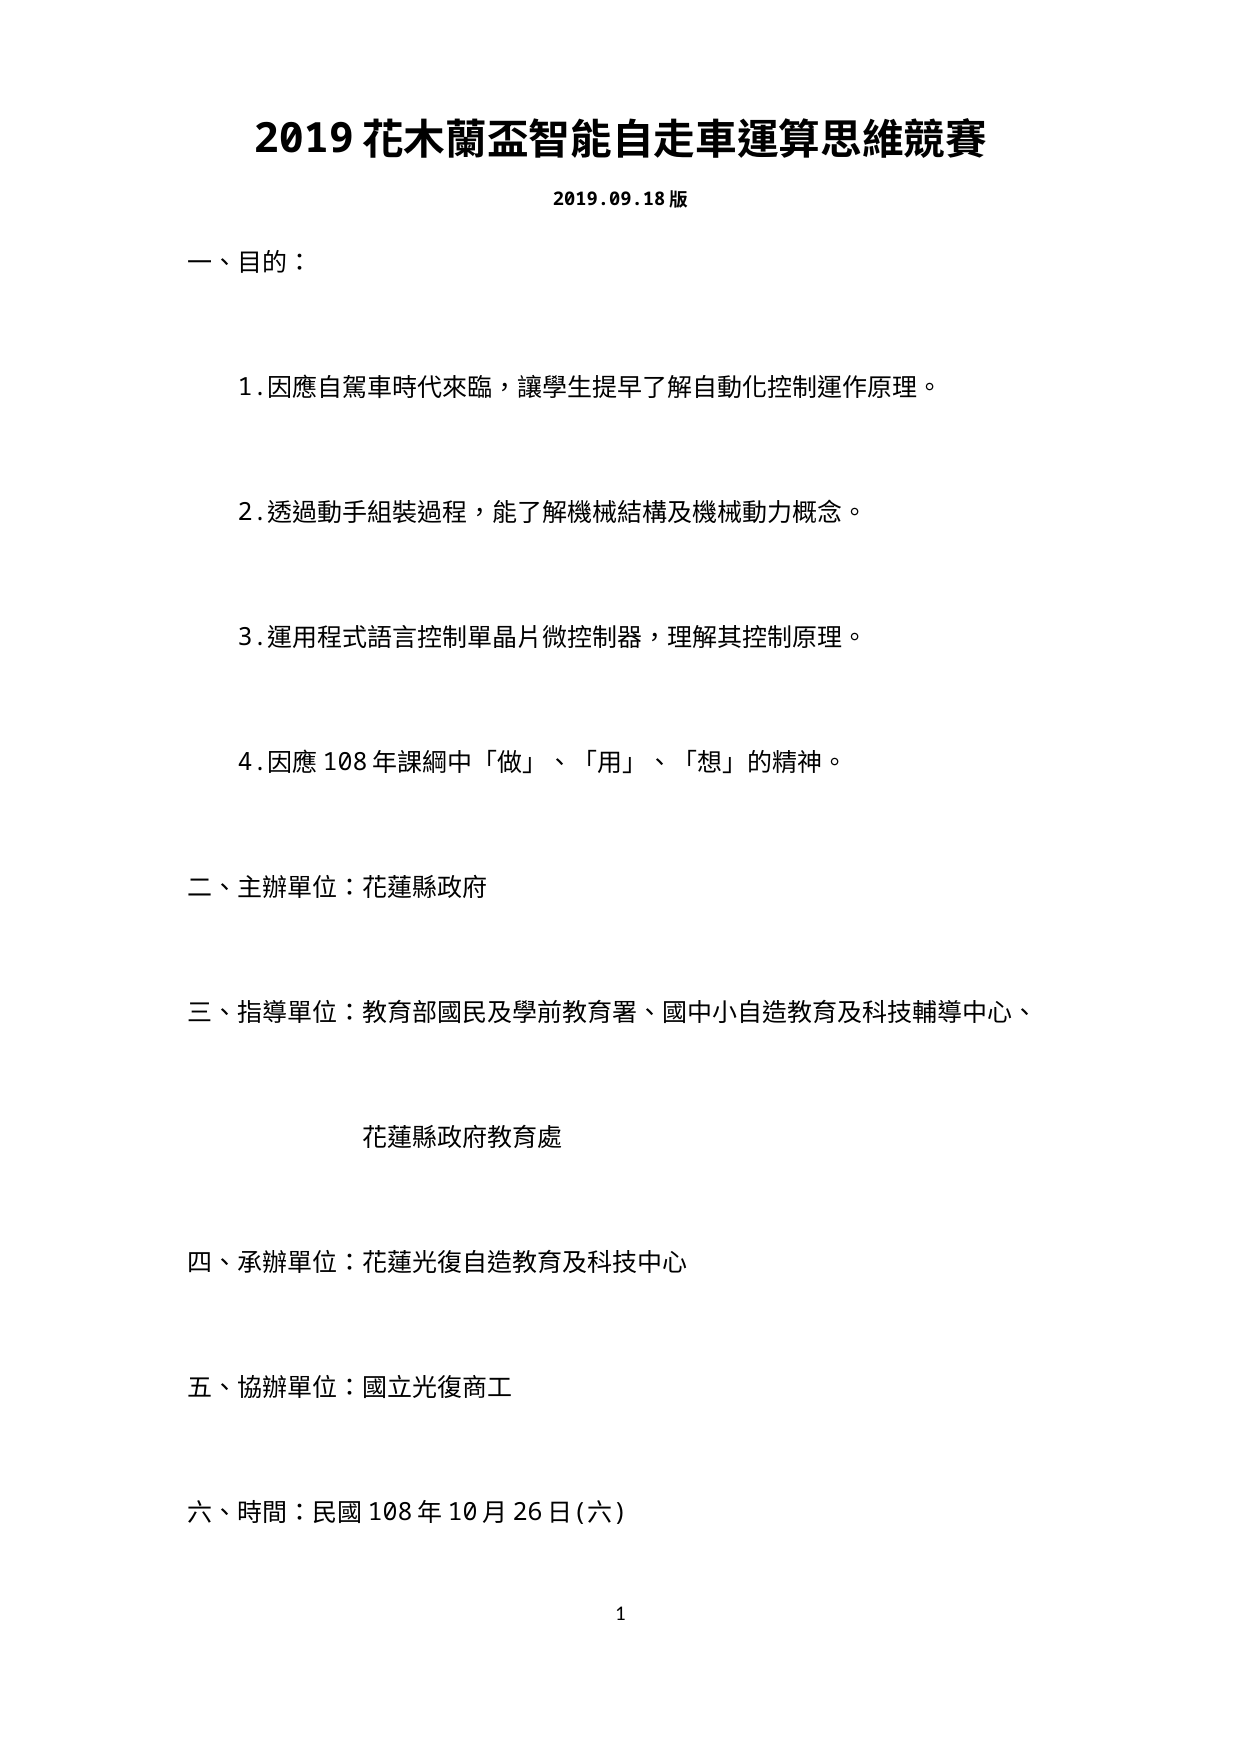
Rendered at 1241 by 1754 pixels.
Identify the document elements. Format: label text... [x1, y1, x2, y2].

text 四、承辦單位：花蓮光復自造教育及科技中心 [187, 1219, 1053, 1282]
text 五、協辦單位：國立光復商工 [187, 1344, 1053, 1407]
text 4.因應108年課綱中「做」、「用」、「想」的精神。 [237, 719, 1053, 782]
text 三、指導單位：教育部國民及學前教育署、國中小自造教育及科技輔導中心、 [187, 969, 1053, 1032]
text 六、時間：民國108年10月26日(六) [187, 1469, 1053, 1532]
text 一、目的： [187, 219, 1053, 282]
text 二、主辦單位：花蓮縣政府 [187, 844, 1053, 907]
text 1.因應自駕車時代來臨，讓學生提早了解自動化控制運作原理。 [237, 344, 1053, 407]
text 2019.09.18版 [187, 157, 1053, 219]
text 2019花木蘭盃智能自走車運算思維競賽 [187, 94, 1053, 157]
text 3.運用程式語言控制單晶片微控制器，理解其控制原理。 [237, 594, 1053, 657]
text 2.透過動手組裝過程，能了解機械結構及機械動力概念。 [237, 469, 1053, 532]
text 花蓮縣政府教育處 [237, 1094, 1053, 1157]
